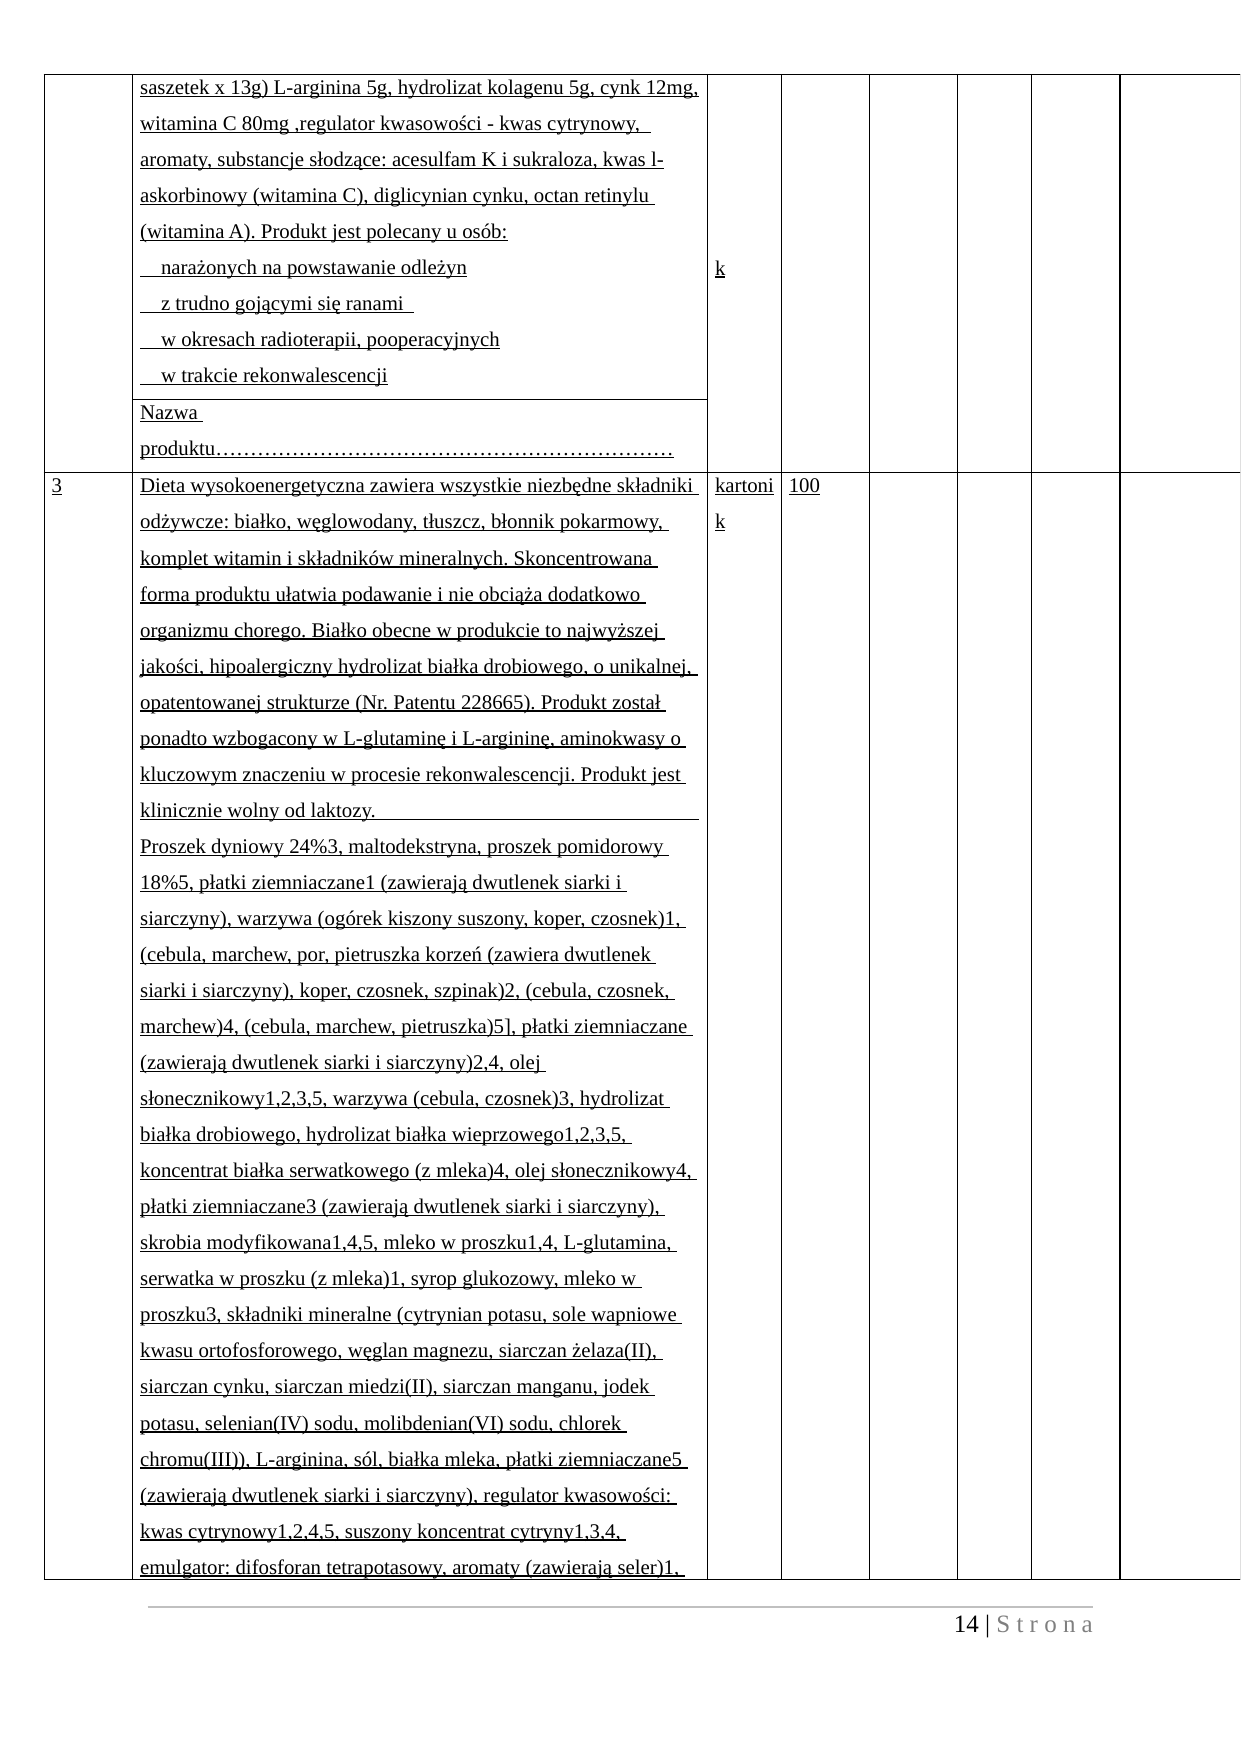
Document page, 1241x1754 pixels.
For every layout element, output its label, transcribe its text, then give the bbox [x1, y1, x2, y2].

table_cell kartonik [708, 473, 781, 1579]
table_cell [870, 473, 957, 1579]
table_cell [782, 75, 869, 472]
table_cell [1032, 75, 1119, 472]
table_cell [1032, 473, 1119, 1579]
table_cell Nazwa produktu………………………………………………………… [133, 400, 707, 472]
table_cell [1121, 473, 1240, 1579]
table_cell [870, 75, 957, 472]
table_cell Dieta wysokoenergetyczna zawiera wszystkie niezbędne składniki odżywcze: białko, węglowodany, tłuszcz, błonnik pokarmowy, komplet witamin i składników mineralnych. Skoncentrowana forma produktu ułatwia podawanie i nie obciąża dodatkowo organizmu chorego. Białko obecne w produkcie to najwyższej jakości, hipoalergiczny hydrolizat białka drobiowego, o unikalnej, opatentowanej strukturze (Nr. Patentu 228665). Produkt został ponadto wzbogacony w L-glutaminę i L-argininę, aminokwasy o kluczowym znaczeniu w procesie rekonwalescencji. Produkt jest klinicznie wolny od laktozy. Proszek dyniowy 24%3, maltodekstryna, proszek pomidorowy 18%5, płatki ziemniaczane1 (zawierają dwutlenek siarki i siarczyny), warzywa (ogórek kiszony suszony, koper, czosnek)1, (cebula, marchew, por, pietruszka korzeń (zawiera dwutlenek siarki i siarczyny), koper, czosnek, szpinak)2, (cebula, czosnek, marchew)4, (cebula, marchew, pietruszka)5], płatki ziemniaczane (zawierają dwutlenek siarki i siarczyny)2,4, olej słonecznikowy1,2,3,5, warzywa (cebula, czosnek)3, hydrolizat białka drobiowego, hydrolizat białka wieprzowego1,2,3,5, koncentrat białka serwatkowego (z mleka)4, olej słonecznikowy4, płatki ziemniaczane3 (zawierają dwutlenek siarki i siarczyny), skrobia modyfikowana1,4,5, mleko w proszku1,4, L-glutamina, serwatka w proszku (z mleka)1, syrop glukozowy, mleko w proszku3, składniki mineralne (cytrynian potasu, sole wapniowe kwasu ortofosforowego, węglan magnezu, siarczan żelaza(II), siarczan cynku, siarczan miedzi(II), siarczan manganu, jodek potasu, selenian(IV) sodu, molibdenian(VI) sodu, chlorek chromu(III)), L-arginina, sól, białka mleka, płatki ziemniaczane5 (zawierają dwutlenek siarki i siarczyny), regulator kwasowości: kwas cytrynowy1,2,4,5, suszony koncentrat cytryny1,3,4, emulgator: difosforan tetrapotasowy, aromaty (zawierają seler)1, [133, 473, 707, 1579]
table_cell [45, 75, 132, 472]
table_cell saszetek x 13g) L-arginina 5g, hydrolizat kolagenu 5g, cynk 12mg, witamina C 80mg ,regulator kwasowości - kwas cytrynowy, aromaty, substancje słodzące: acesulfam K i sukraloza, kwas l-askorbinowy (witamina C), diglicynian cynku, octan retinylu (witamina A). Produkt jest polecany u osób: narażonych na powstawanie odleżyn z trudno gojącymi się ranami w okresach radioterapii, pooperacyjnych w trakcie rekonwalescencji [133, 75, 707, 399]
table_cell [1121, 75, 1240, 472]
table_cell [958, 75, 1031, 472]
table_cell k [708, 75, 781, 472]
table_cell [958, 473, 1031, 1579]
table_cell 100 [782, 473, 869, 1579]
table_cell 3 [45, 473, 132, 1579]
